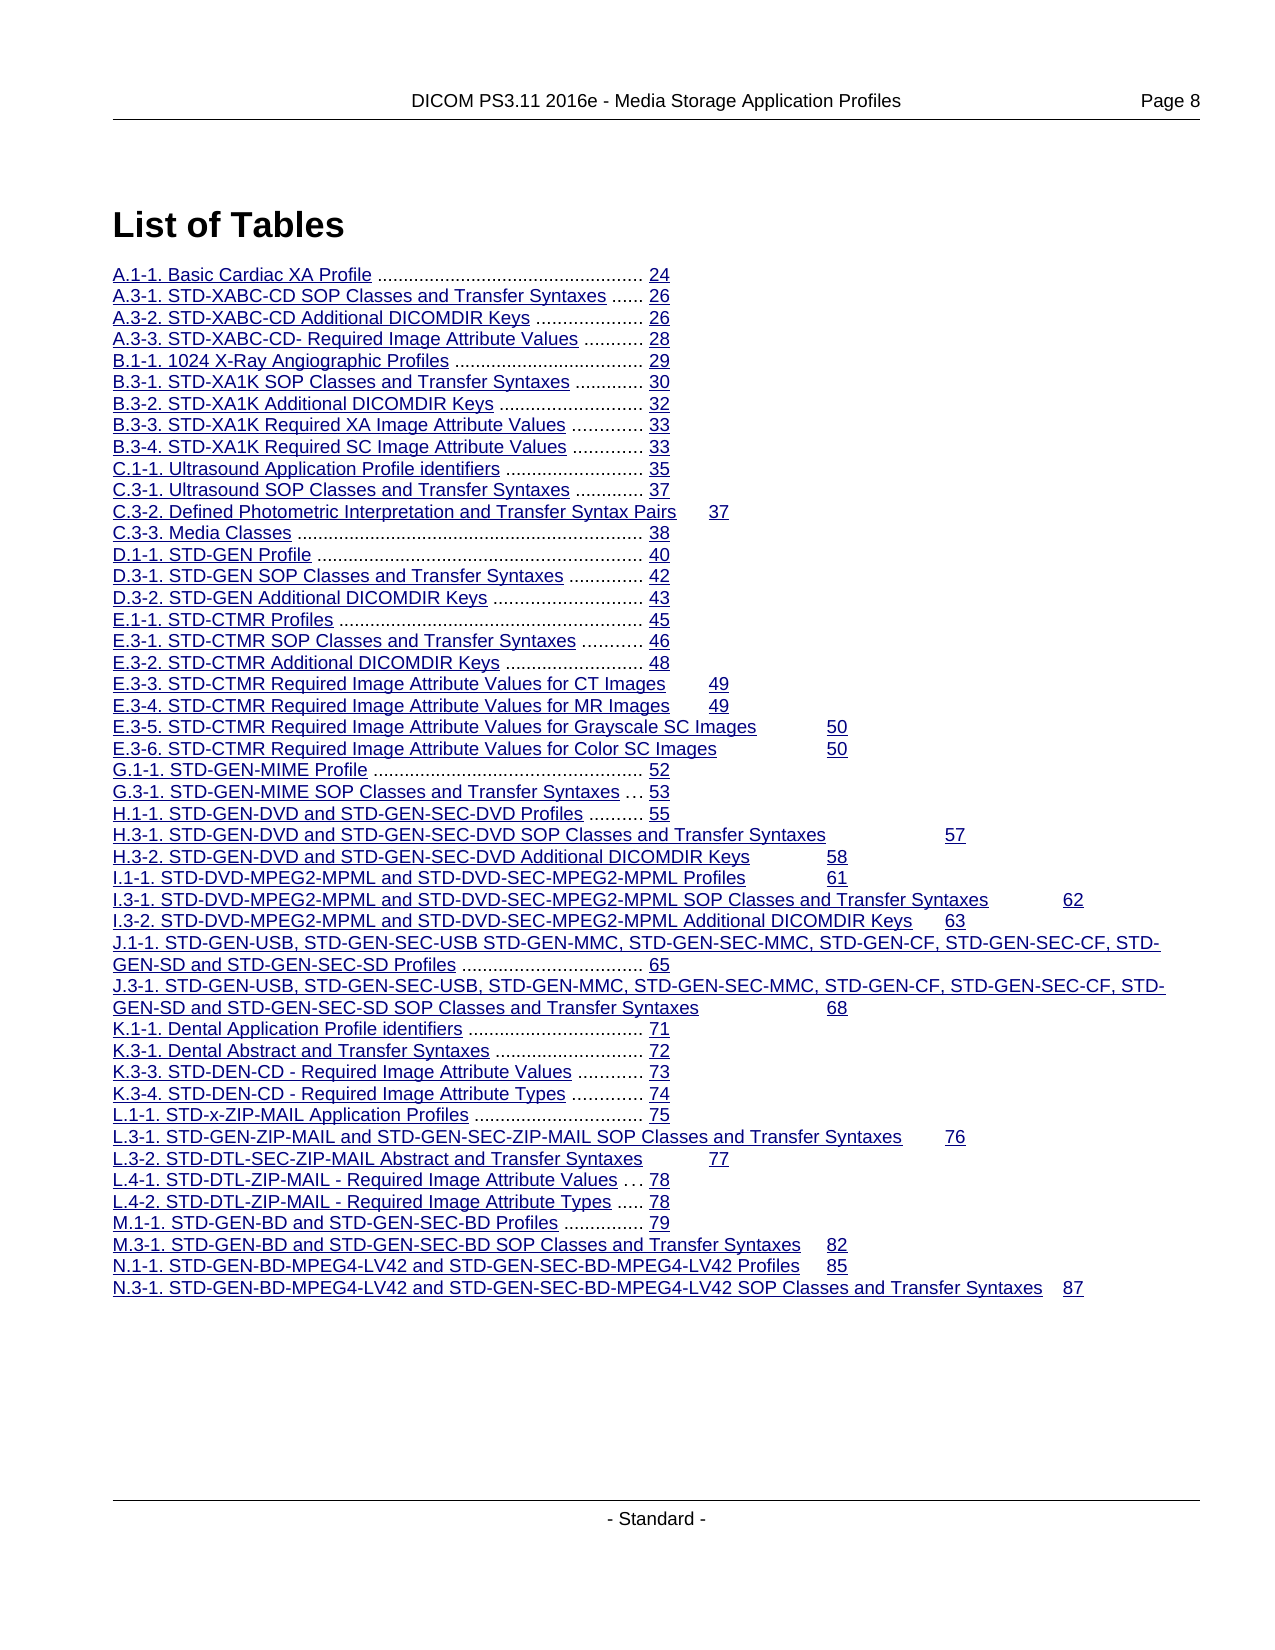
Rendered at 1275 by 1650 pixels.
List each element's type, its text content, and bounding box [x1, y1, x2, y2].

text E.3-4. STD-CTMR Required Image Attribute Values for MR Images 0 [112, 694, 1175, 716]
text A.3-2. STD-XABC-CD Additional DICOMDIR Keys 0 [112, 306, 1175, 328]
text L.4-2. STD-DTL-ZIP-MAIL - Required Image Attribute Types 0 [112, 1191, 1175, 1212]
text E.3-2. STD-CTMR Additional DICOMDIR Keys 0 [112, 651, 1175, 673]
text N.3-1. STD-GEN-BD-MPEG4-LV42 and STD-GEN-SEC-BD-MPEG4-LV42 SOP Classes and Transfer Syntaxes 0 [112, 1277, 1175, 1298]
text E.3-5. STD-CTMR Required Image Attribute Values for Grayscale SC Images 0 [112, 716, 1175, 738]
text C.3-3. Media Classes 0 [112, 522, 1175, 544]
text C.3-2. Defined Photometric Interpretation and Transfer Syntax Pairs 0 [112, 501, 1175, 522]
text A.3-1. STD-XABC-CD SOP Classes and Transfer Syntaxes 0 [112, 285, 1175, 306]
text G.1-1. STD-GEN-MIME Profile 0 [112, 759, 1175, 781]
text K.3-3. STD-DEN-CD - Required Image Attribute Values 0 [112, 1061, 1175, 1083]
text C.3-1. Ultrasound SOP Classes and Transfer Syntaxes 0 [112, 479, 1175, 501]
text B.3-4. STD-XA1K Required SC Image Attribute Values 0 [112, 436, 1175, 457]
text K.1-1. Dental Application Profile identifiers 0 [112, 1018, 1175, 1039]
text I.3-1. STD-DVD-MPEG2-MPML and STD-DVD-SEC-MPEG2-MPML SOP Classes and Transfer Syntaxes 0 [112, 889, 1175, 910]
text E.1-1. STD-CTMR Profiles 0 [112, 608, 1175, 630]
text J.3-1. STD-GEN-USB, STD-GEN-SEC-USB, STD-GEN-MMC, STD-GEN-SEC-MMC, STD-GEN-CF, STD-GEN-SEC-CF, STD-GEN-SD and STD-GEN-SEC-SD SOP Classes and Transfer Syntaxes 0 [112, 975, 1175, 1018]
text A.1-1. Basic Cardiac XA Profile 0 [112, 263, 1175, 285]
text B.3-3. STD-XA1K Required XA Image Attribute Values 0 [112, 414, 1175, 436]
text L.3-1. STD-GEN-ZIP-MAIL and STD-GEN-SEC-ZIP-MAIL SOP Classes and Transfer Syntaxes 0 [112, 1126, 1175, 1147]
text D.3-2. STD-GEN Additional DICOMDIR Keys 0 [112, 587, 1175, 608]
text H.1-1. STD-GEN-DVD and STD-GEN-SEC-DVD Profiles 0 [112, 802, 1175, 824]
text E.3-1. STD-CTMR SOP Classes and Transfer Syntaxes 0 [112, 630, 1175, 651]
text E.3-6. STD-CTMR Required Image Attribute Values for Color SC Images 0 [112, 738, 1175, 759]
text L.3-2. STD-DTL-SEC-ZIP-MAIL Abstract and Transfer Syntaxes 0 [112, 1147, 1175, 1169]
text List of Tables [112, 204, 1200, 245]
text D.1-1. STD-GEN Profile 0 [112, 544, 1175, 565]
text H.3-1. STD-GEN-DVD and STD-GEN-SEC-DVD SOP Classes and Transfer Syntaxes 0 [112, 824, 1175, 846]
text K.3-1. Dental Abstract and Transfer Syntaxes 0 [112, 1039, 1175, 1061]
text L.4-1. STD-DTL-ZIP-MAIL - Required Image Attribute Values 0 [112, 1169, 1175, 1191]
text I.3-2. STD-DVD-MPEG2-MPML and STD-DVD-SEC-MPEG2-MPML Additional DICOMDIR Keys 0 [112, 910, 1175, 932]
text I.1-1. STD-DVD-MPEG2-MPML and STD-DVD-SEC-MPEG2-MPML Profiles 0 [112, 867, 1175, 889]
text C.1-1. Ultrasound Application Profile identifiers 0 [112, 457, 1175, 479]
text M.1-1. STD-GEN-BD and STD-GEN-SEC-BD Profiles 0 [112, 1212, 1175, 1234]
text J.1-1. STD-GEN-USB, STD-GEN-SEC-USB STD-GEN-MMC, STD-GEN-SEC-MMC, STD-GEN-CF, STD-GEN-SEC-CF, STD-GEN-SD and STD-GEN-SEC-SD Profiles 0 [112, 932, 1175, 975]
text A.3-3. STD-XABC-CD- Required Image Attribute Values 0 [112, 328, 1175, 349]
text L.1-1. STD-x-ZIP-MAIL Application Profiles 0 [112, 1104, 1175, 1126]
text H.3-2. STD-GEN-DVD and STD-GEN-SEC-DVD Additional DICOMDIR Keys 0 [112, 846, 1175, 867]
text N.1-1. STD-GEN-BD-MPEG4-LV42 and STD-GEN-SEC-BD-MPEG4-LV42 Profiles 0 [112, 1255, 1175, 1277]
text B.3-1. STD-XA1K SOP Classes and Transfer Syntaxes 0 [112, 371, 1175, 393]
text B.1-1. 1024 X-Ray Angiographic Profiles 0 [112, 349, 1175, 371]
text K.3-4. STD-DEN-CD - Required Image Attribute Types 0 [112, 1083, 1175, 1104]
text M.3-1. STD-GEN-BD and STD-GEN-SEC-BD SOP Classes and Transfer Syntaxes 0 [112, 1234, 1175, 1255]
text B.3-2. STD-XA1K Additional DICOMDIR Keys 0 [112, 393, 1175, 414]
text D.3-1. STD-GEN SOP Classes and Transfer Syntaxes 0 [112, 565, 1175, 587]
text G.3-1. STD-GEN-MIME SOP Classes and Transfer Syntaxes 0 [112, 781, 1175, 802]
text E.3-3. STD-CTMR Required Image Attribute Values for CT Images 0 [112, 673, 1175, 694]
